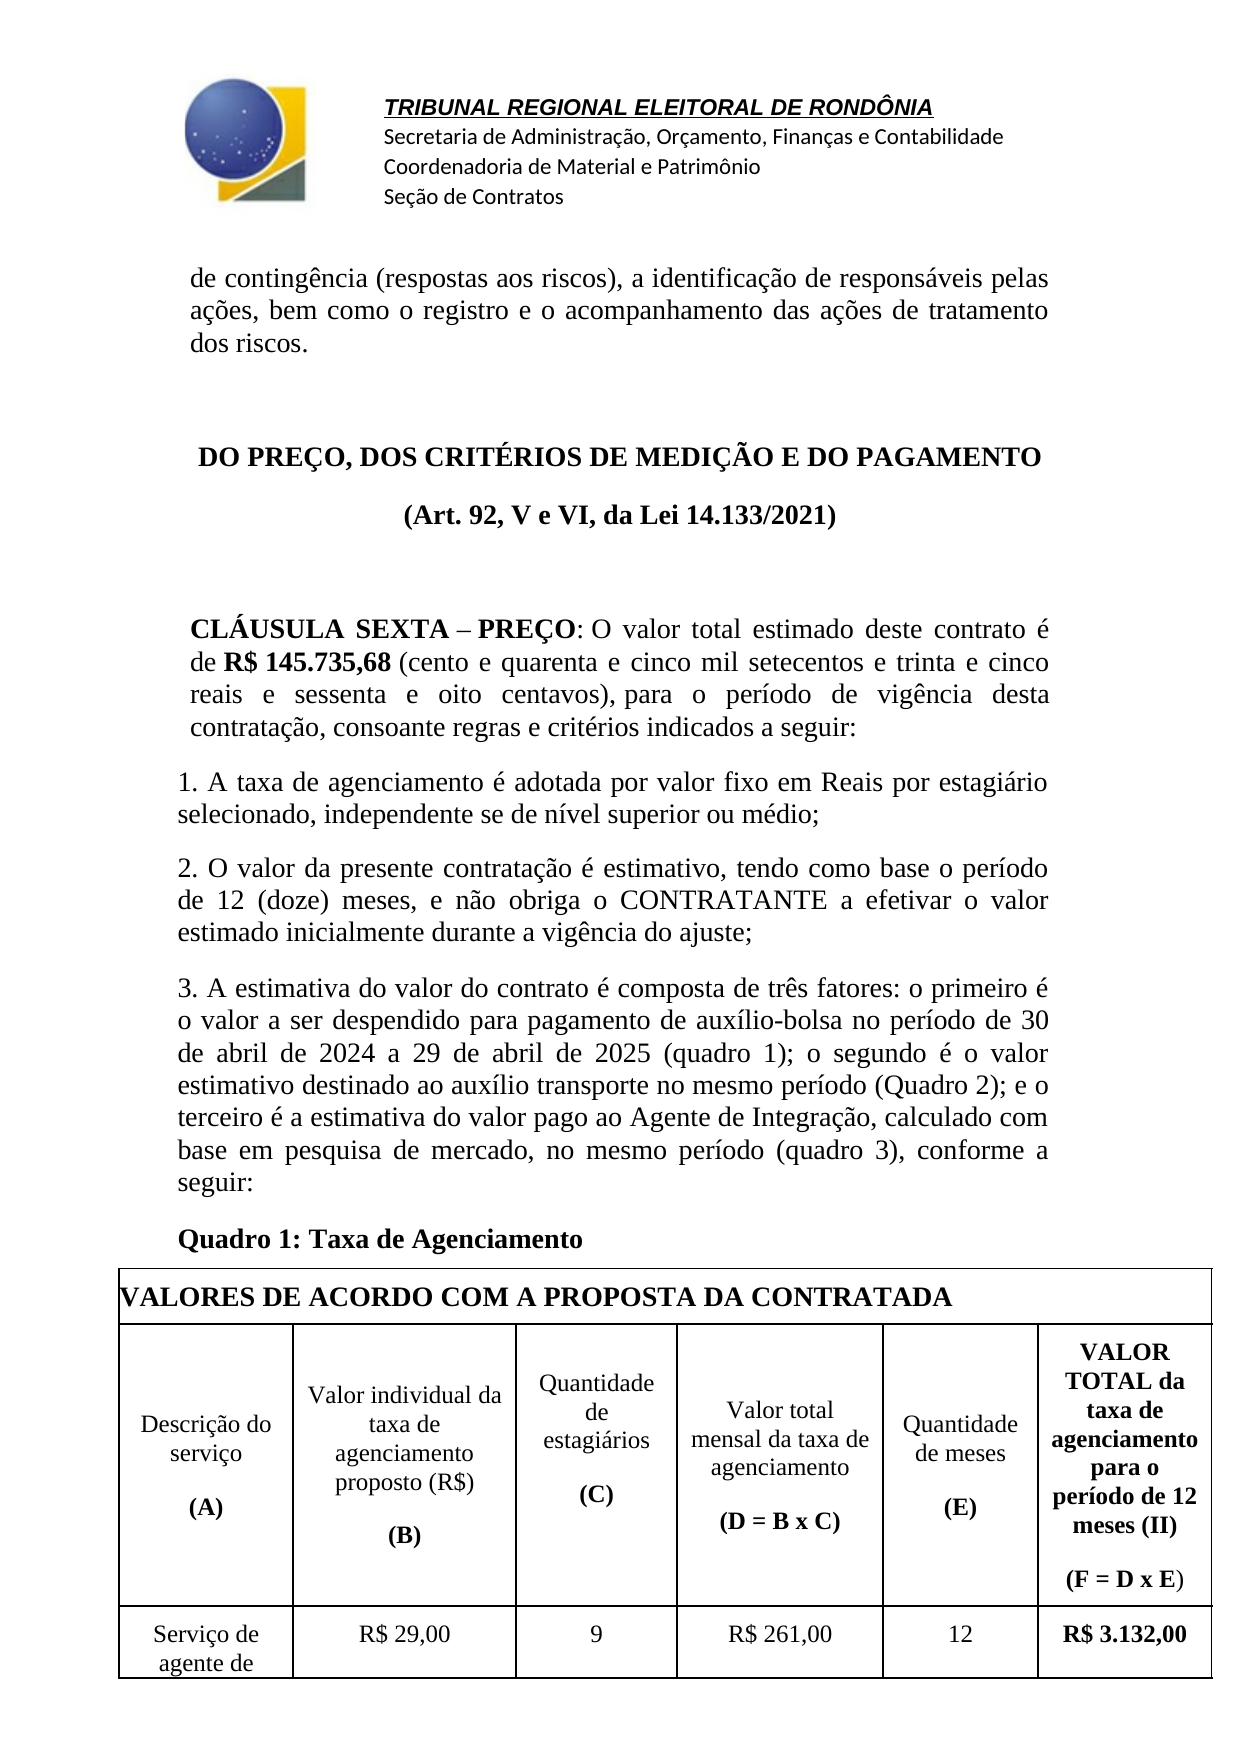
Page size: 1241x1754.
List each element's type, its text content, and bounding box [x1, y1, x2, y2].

table_cell Valor individual da taxa de agenciamento proposto (R$) (B) [294, 1325, 515, 1605]
table_cell Serviço de agente de [120, 1607, 292, 1677]
table_cell 12 [884, 1607, 1037, 1677]
table_cell Quantidade de meses (E) [884, 1325, 1037, 1605]
text 3. A estimativa do valor do contrato é composta de três fatores: o primeiro é o valor a ser despendido para pagamento de auxílio-bolsa no período de 30 de abril de 2024 a 29 de abril de 2025 (quadro 1); o segundo é o valor estimativo destinado ao auxílio transporte no mesmo período (Quadro 2); e o terceiro é a estimativa do valor pago ao Agente de Integração, calculado com base em pesquisa de mercado, no mesmo período (quadro 3), conforme a seguir: [177, 971, 1051, 1198]
table_header VALORES DE ACORDO COM A PROPOSTA DA CONTRATADA [120, 1269, 1211, 1323]
table_cell Valor total mensal da taxa de agenciamento (D = B x C) [678, 1325, 882, 1605]
text Quadro 1: Taxa de Agenciamento [177, 1223, 1051, 1255]
text de contingência (respostas aos riscos), a identificação de responsáveis pelas ações, bem como o registro e o acompanhamento das ações de tratamento dos riscos. [190, 261, 1051, 358]
table_cell Quantidade de estagiários (C) [517, 1325, 676, 1605]
table_cell R$ 29,00 [294, 1607, 515, 1677]
text (Art. 92, V e VI, da Lei 14.133/2021) [190, 498, 1051, 530]
table_cell 9 [517, 1607, 676, 1677]
table_cell Descrição do serviço (A) [120, 1325, 292, 1605]
text CLÁUSULA SEXTA – PREÇO: O valor total estimado deste contrato é de R$ 145.735,68 (cento e quarenta e cinco mil setecentos e trinta e cinco reais e sessenta e oito centavos), para o período de vigência desta contratação, consoante regras e critérios indicados a seguir: [190, 613, 1051, 742]
table_cell R$ 3.132,00 [1039, 1607, 1211, 1677]
text 2. O valor da presente contratação é estimativo, tendo como base o período de 12 (doze) meses, e não obriga o CONTRATANTE a efetivar o valor estimado inicialmente durante a vigência do ajuste; [177, 851, 1051, 948]
table_cell VALOR TOTAL da taxa de agenciamento para o período de 12 meses (II) (F = D x E) [1039, 1325, 1211, 1605]
text DO PREÇO, DOS CRITÉRIOS DE MEDIÇÃO E DO PAGAMENTO [190, 440, 1051, 473]
table_cell R$ 261,00 [678, 1607, 882, 1677]
text 1. A taxa de agenciamento é adotada por valor fixo em Reais por estagiário selecionado, independente se de nível superior ou médio; [177, 765, 1051, 830]
